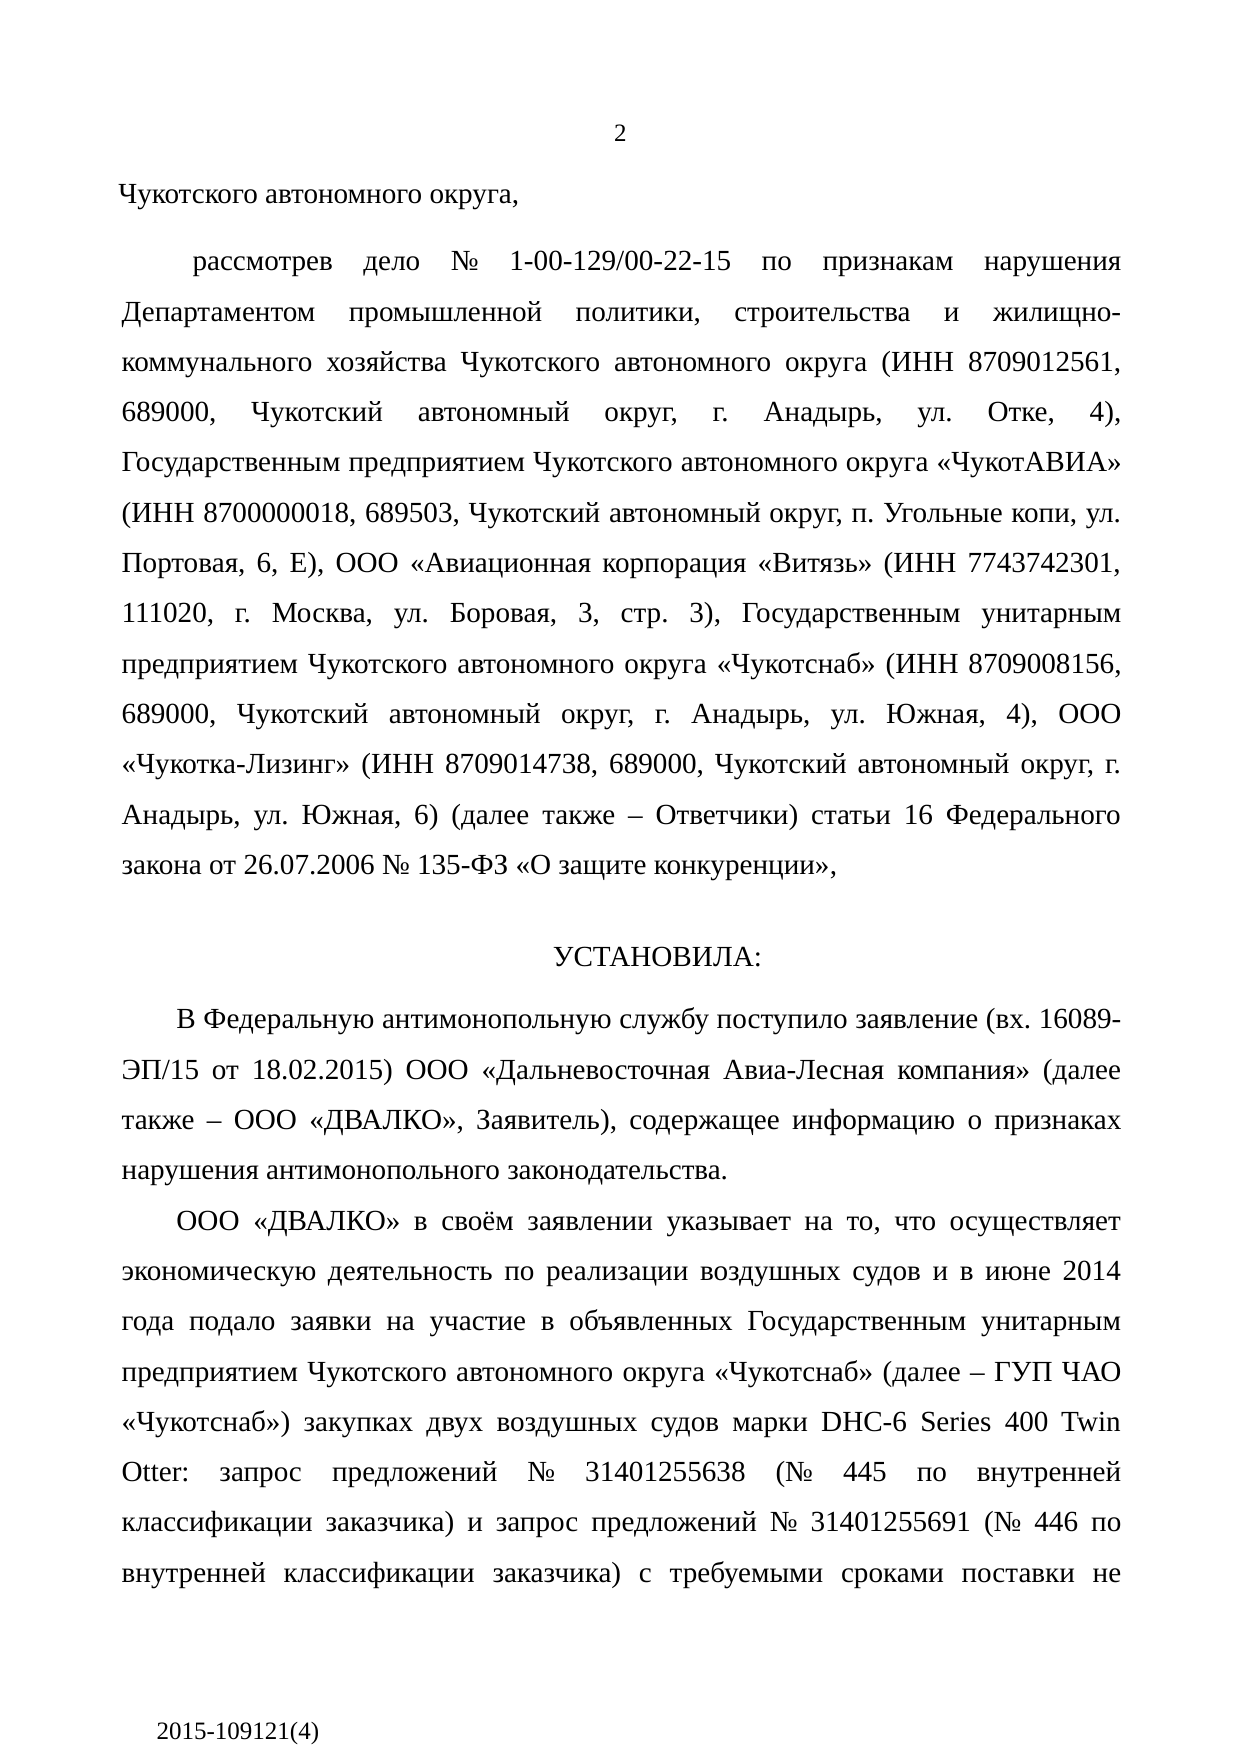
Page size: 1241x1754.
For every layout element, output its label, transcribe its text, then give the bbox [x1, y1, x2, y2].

text ООО «ДВАЛКО» в своём заявлении указывает на то, что осуществляет экономическую деятельность по реализации воздушных судов и в июне 2014 года подало заявки на участие в объявленных Государственным унитарным предприятием Чукотского автономного округа «Чукотснаб» (далее – ГУП ЧАО «Чукотснаб») закупках двух воздушных судов марки DHC-6 Series 400 Twin Otter: запрос предложений № 31401255638 (№ 445 по внутренней классификации заказчика) и запрос предложений № 31401255691 (№ 446 по внутренней классификации заказчика) с требуемыми сроками поставки не [121, 1203, 1122, 1588]
text В Федеральную антимонопольную службу поступило заявление (вх. 16089-ЭП/15 от 18.02.2015) ООО «Дальневосточная Авиа-Лесная компания» (далее также – ООО «ДВАЛКО», Заявитель), содержащее информацию о признаках нарушения антимонопольного законодательства. [121, 1001, 1122, 1186]
text Чукотского автономного округа, [118, 176, 1122, 210]
text рассмотрев дело № 1-00-129/00-22-15 по признакам нарушения Департаментом промышленной политики, строительства и жилищно-коммунального хозяйства Чукотского автономного округа (ИНН 8709012561, 689000, Чукотский автономный округ, г. Анадырь, ул. Отке, 4), Государственным предприятием Чукотского автономного округа «ЧукотАВИА» (ИНН 8700000018, 689503, Чукотский автономный округ, п. Угольные копи, ул. Портовая, 6, Е), ООО «Авиационная корпорация «Витязь» (ИНН 7743742301, 111020, г. Москва, ул. Боровая, 3, стр. 3), Государственным унитарным предприятием Чукотского автономного округа «Чукотснаб» (ИНН 8709008156, 689000, Чукотский автономный округ, г. Анадырь, ул. Южная, 4), ООО «Чукотка-Лизинг» (ИНН 8709014738, 689000, Чукотский автономный округ, г. Анадырь, ул. Южная, 6) (далее также – Ответчики) статьи 16 Федерального закона от 26.07.2006 № 135-ФЗ «О защите конкуренции», [121, 243, 1122, 881]
text УСТАНОВИЛА: [121, 939, 1122, 972]
